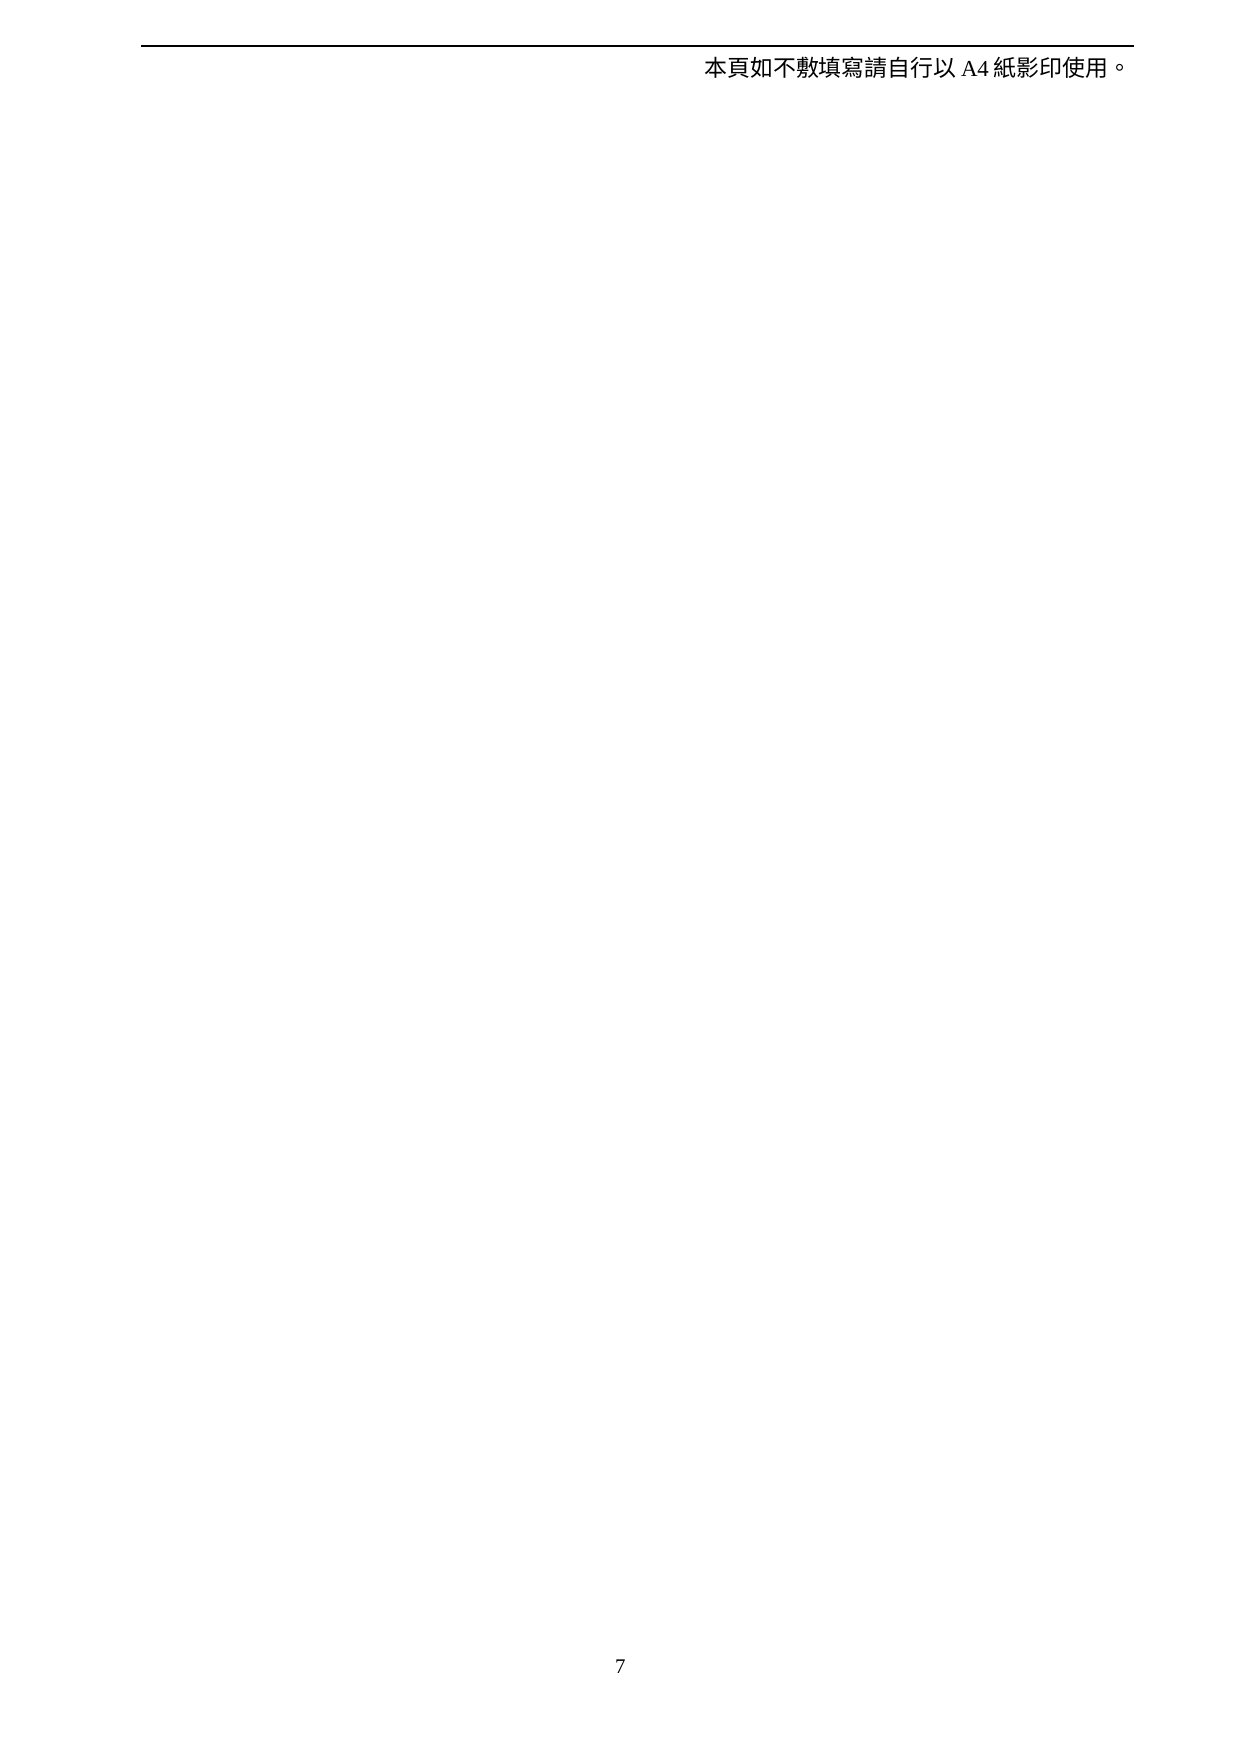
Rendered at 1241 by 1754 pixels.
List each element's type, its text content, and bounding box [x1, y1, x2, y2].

table_cell 本頁如不敷填寫請自行以A4紙影印使用。 [141, 47, 1134, 85]
